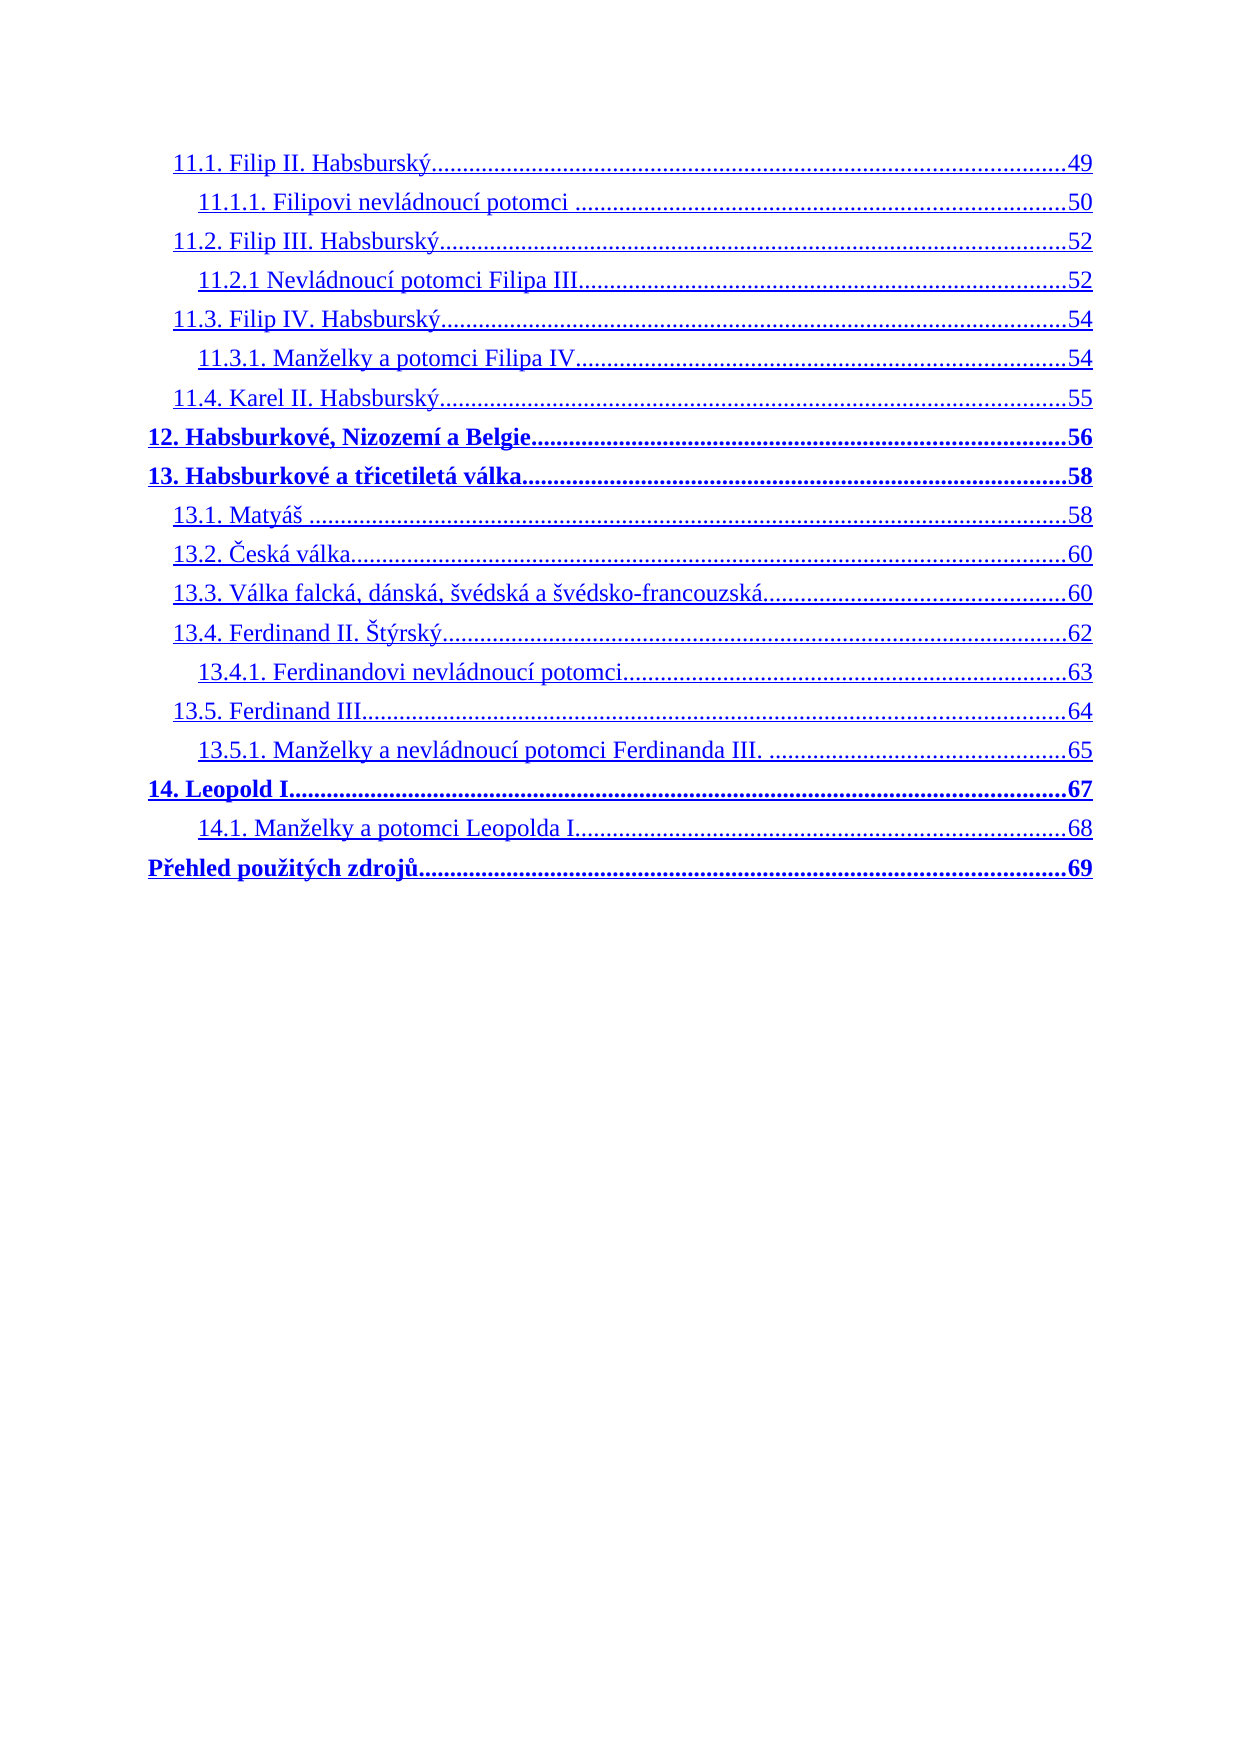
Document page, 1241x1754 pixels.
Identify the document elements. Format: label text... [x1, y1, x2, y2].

text 14.1. Manželky a potomci Leopolda I. 68 [198, 813, 1093, 838]
text 11.3.1. Manželky a potomci Filipa IV. 54 [198, 343, 1093, 368]
text 11.1. Filip II. Habsburský 49 [173, 148, 1093, 173]
text Přehled použitých zdrojů 69 [148, 853, 1093, 878]
text 11.3. Filip IV. Habsburský 54 [173, 304, 1093, 329]
text 13. Habsburkové a třicetiletá válka 58 [148, 461, 1093, 486]
text 13.3. Válka falcká, dánská, švédská a švédsko-francouzská 60 [173, 578, 1093, 603]
text 13.5. Ferdinand III. 64 [173, 696, 1093, 721]
text 13.4.1. Ferdinandovi nevládnoucí potomci 63 [198, 657, 1093, 682]
text 11.4. Karel II. Habsburský 55 [173, 383, 1093, 408]
text 13.4. Ferdinand II. Štýrský 62 [173, 618, 1093, 643]
text 13.2. Česká válka 60 [173, 539, 1093, 564]
text 13.1. Matyáš 58 [173, 500, 1093, 525]
text 11.2.1 Nevládnoucí potomci Filipa III. 52 [198, 265, 1093, 290]
text 11.2. Filip III. Habsburský 52 [173, 226, 1093, 251]
text 11.1.1. Filipovi nevládnoucí potomci 50 [198, 187, 1093, 212]
text 13.5.1. Manželky a nevládnoucí potomci Ferdinanda III. 65 [198, 735, 1093, 760]
text 14. Leopold I. 67 [148, 774, 1093, 799]
text 12. Habsburkové, Nizozemí a Belgie 56 [148, 422, 1093, 447]
